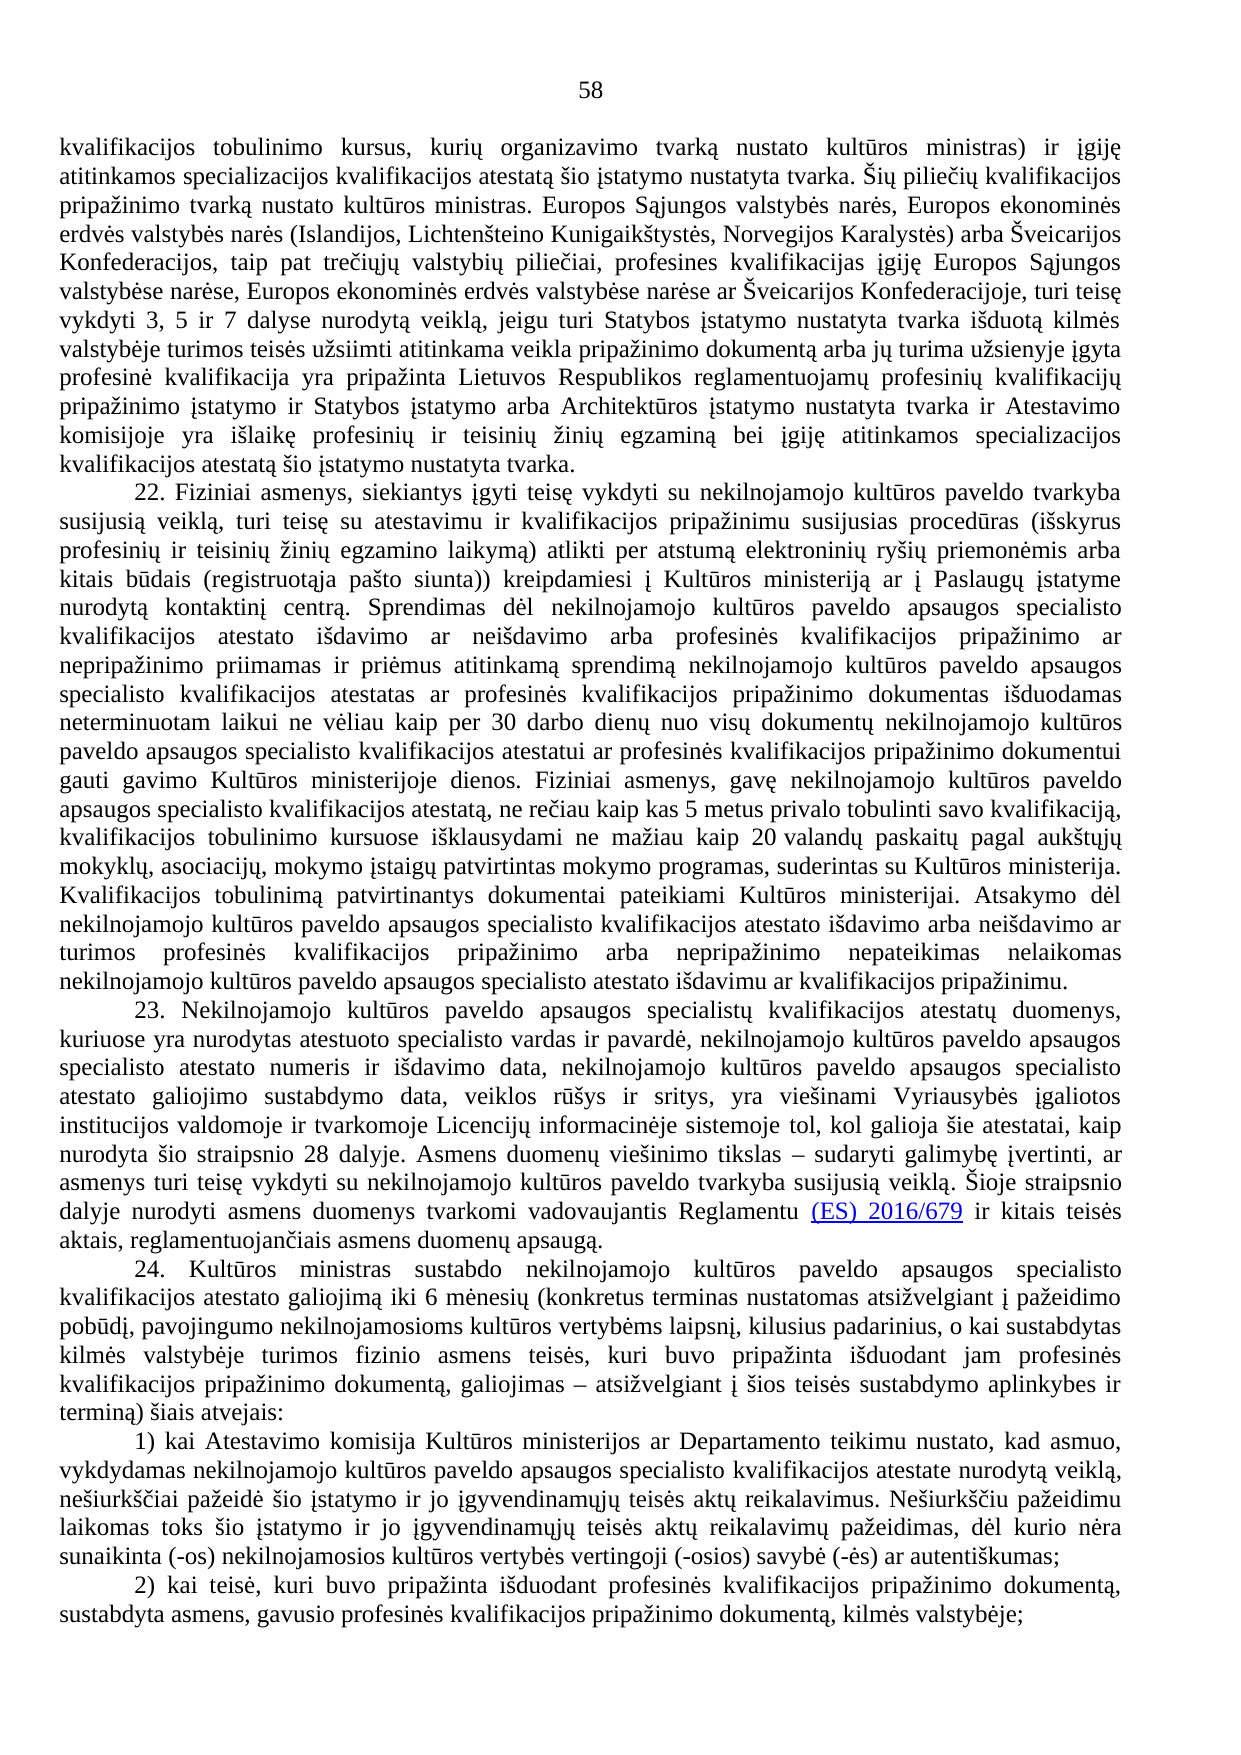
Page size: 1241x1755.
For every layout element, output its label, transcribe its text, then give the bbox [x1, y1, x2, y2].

text 23. Nekilnojamojo kultūros paveldo apsaugos specialistų kvalifikacijos atestatų duomenys, kuriuose yra nurodytas atestuoto specialisto vardas ir pavardė, nekilnojamojo kultūros paveldo apsaugos specialisto atestato numeris ir išdavimo data, nekilnojamojo kultūros paveldo apsaugos specialisto atestato galiojimo sustabdymo data, veiklos rūšys ir sritys, yra viešinami Vyriausybės įgaliotos institucijos valdomoje ir tvarkomoje Licencijų informacinėje sistemoje tol, kol galioja šie atestatai, kaip nurodyta šio straipsnio 28 dalyje. Asmens duomenų viešinimo tikslas – sudaryti galimybę įvertinti, ar asmenys turi teisę vykdyti su nekilnojamojo kultūros paveldo tvarkyba susijusią veiklą. Šioje straipsnio dalyje nurodyti asmens duomenys tvarkomi vadovaujantis Reglamentu (ES) 2016/679 ir kitais teisės aktais, reglamentuojančiais asmens duomenų apsaugą. [59, 995, 1122, 1254]
text 1) kai Atestavimo komisija Kultūros ministerijos ar Departamento teikimu nustato, kad asmuo, vykdydamas nekilnojamojo kultūros paveldo apsaugos specialisto kvalifikacijos atestate nurodytą veiklą, nešiurkščiai pažeidė šio įstatymo ir jo įgyvendinamųjų teisės aktų reikalavimus. Nešiurkščiu pažeidimu laikomas toks šio įstatymo ir jo įgyvendinamųjų teisės aktų reikalavimų pažeidimas, dėl kurio nėra sunaikinta (-os) nekilnojamosios kultūros vertybės vertingoji (-osios) savybė (-ės) ar autentiškumas; [59, 1426, 1122, 1570]
text 22. Fiziniai asmenys, siekiantys įgyti teisę vykdyti su nekilnojamojo kultūros paveldo tvarkyba susijusią veiklą, turi teisę su atestavimu ir kvalifikacijos pripažinimu susijusias procedūras (išskyrus profesinių ir teisinių žinių egzamino laikymą) atlikti per atstumą elektroninių ryšių priemonėmis arba kitais būdais (registruotąja pašto siunta)) kreipdamiesi į Kultūros ministeriją ar į Paslaugų įstatyme nurodytą kontaktinį centrą. Sprendimas dėl nekilnojamojo kultūros paveldo apsaugos specialisto kvalifikacijos atestato išdavimo ar neišdavimo arba profesinės kvalifikacijos pripažinimo ar nepripažinimo priimamas ir priėmus atitinkamą sprendimą nekilnojamojo kultūros paveldo apsaugos specialisto kvalifikacijos atestatas ar profesinės kvalifikacijos pripažinimo dokumentas išduodamas neterminuotam laikui ne vėliau kaip per 30 darbo dienų nuo visų dokumentų nekilnojamojo kultūros paveldo apsaugos specialisto kvalifikacijos atestatui ar profesinės kvalifikacijos pripažinimo dokumentui gauti gavimo Kultūros ministerijoje dienos. Fiziniai asmenys, gavę nekilnojamojo kultūros paveldo apsaugos specialisto kvalifikacijos atestatą, ne rečiau kaip kas 5 metus privalo tobulinti savo kvalifikaciją, kvalifikacijos tobulinimo kursuose išklausydami ne mažiau kaip 20 valandų paskaitų pagal aukštųjų mokyklų, asociacijų, mokymo įstaigų patvirtintas mokymo programas, suderintas su Kultūros ministerija. Kvalifikacijos tobulinimą patvirtinantys dokumentai pateikiami Kultūros ministerijai. Atsakymo dėl nekilnojamojo kultūros paveldo apsaugos specialisto kvalifikacijos atestato išdavimo arba neišdavimo ar turimos profesinės kvalifikacijos pripažinimo arba nepripažinimo nepateikimas nelaikomas nekilnojamojo kultūros paveldo apsaugos specialisto atestato išdavimu ar kvalifikacijos pripažinimu. [59, 477, 1122, 995]
text 24. Kultūros ministras sustabdo nekilnojamojo kultūros paveldo apsaugos specialisto kvalifikacijos atestato galiojimą iki 6 mėnesių (konkretus terminas nustatomas atsižvelgiant į pažeidimo pobūdį, pavojingumo nekilnojamosioms kultūros vertybėms laipsnį, kilusius padarinius, o kai sustabdytas kilmės valstybėje turimos fizinio asmens teisės, kuri buvo pripažinta išduodant jam profesinės kvalifikacijos pripažinimo dokumentą, galiojimas – atsižvelgiant į šios teisės sustabdymo aplinkybes ir terminą) šiais atvejais: [59, 1254, 1122, 1426]
text 2) kai teisė, kuri buvo pripažinta išduodant profesinės kvalifikacijos pripažinimo dokumentą, sustabdyta asmens, gavusio profesinės kvalifikacijos pripažinimo dokumentą, kilmės valstybėje; [59, 1570, 1122, 1627]
text kvalifikacijos tobulinimo kursus, kurių organizavimo tvarką nustato kultūros ministras) ir įgiję atitinkamos specializacijos kvalifikacijos atestatą šio įstatymo nustatyta tvarka. Šių piliečių kvalifikacijos pripažinimo tvarką nustato kultūros ministras. Europos Sąjungos valstybės narės, Europos ekonominės erdvės valstybės narės (Islandijos, Lichtenšteino Kunigaikštystės, Norvegijos Karalystės) arba Šveicarijos Konfederacijos, taip pat trečiųjų valstybių piliečiai, profesines kvalifikacijas įgiję Europos Sąjungos valstybėse narėse, Europos ekonominės erdvės valstybėse narėse ar Šveicarijos Konfederacijoje, turi teisę vykdyti 3, 5 ir 7 dalyse nurodytą veiklą, jeigu turi Statybos įstatymo nustatyta tvarka išduotą kilmės valstybėje turimos teisės užsiimti atitinkama veikla pripažinimo dokumentą arba jų turima užsienyje įgyta profesinė kvalifikacija yra pripažinta Lietuvos Respublikos reglamentuojamų profesinių kvalifikacijų pripažinimo įstatymo ir Statybos įstatymo arba Architektūros įstatymo nustatyta tvarka ir Atestavimo komisijoje yra išlaikę profesinių ir teisinių žinių egzaminą bei įgiję atitinkamos specializacijos kvalifikacijos atestatą šio įstatymo nustatyta tvarka. [59, 132, 1122, 477]
